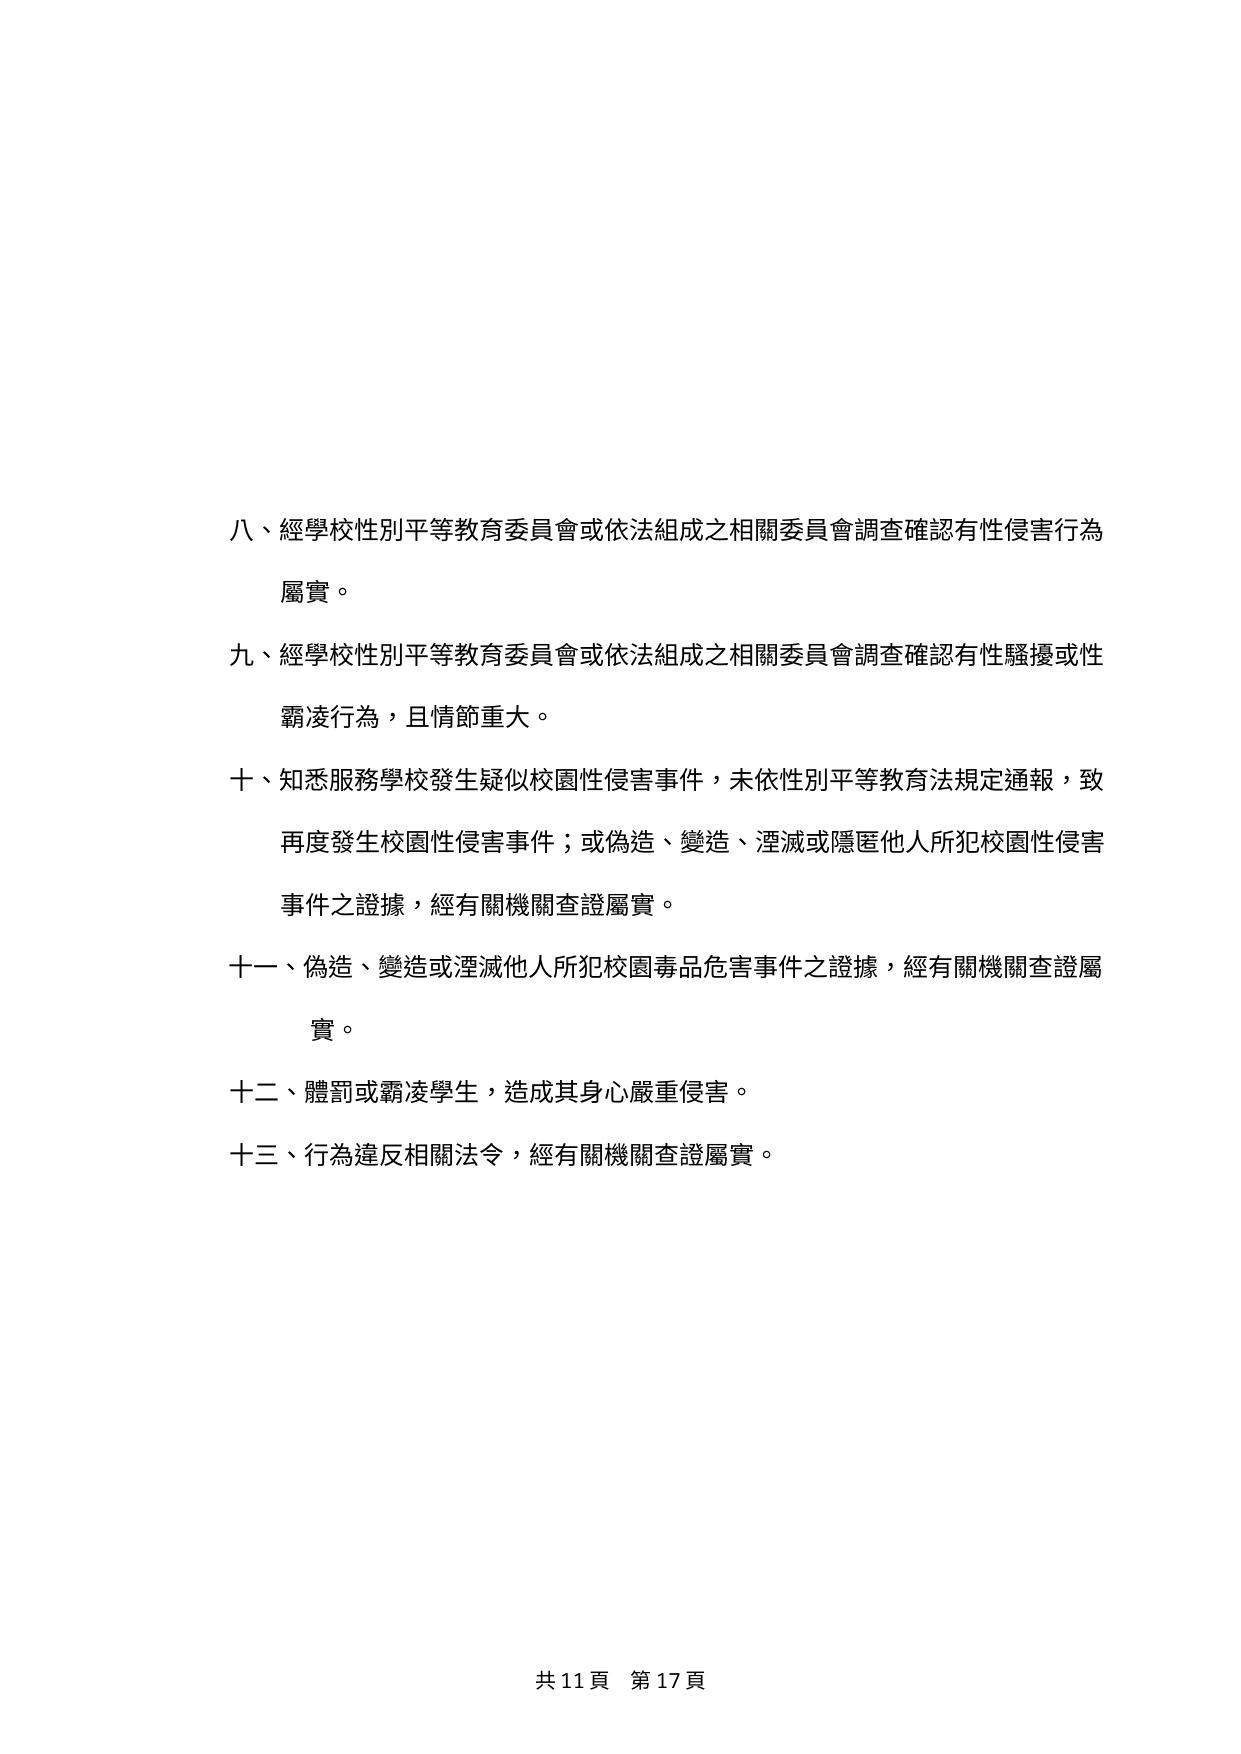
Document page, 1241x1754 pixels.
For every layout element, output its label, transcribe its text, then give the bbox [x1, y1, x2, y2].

text 十、知悉服務學校發生疑似校園性侵害事件，未依性別平等教育法規定通報，致再度發生校園性侵害事件；或偽造、變造、湮滅或隱匿他人所犯校園性侵害事件之證據，經有關機關查證屬實。 [229, 737, 1122, 924]
text 十一、偽造、變造或湮滅他人所犯校園毒品危害事件之證據，經有關機關查證屬實。 [229, 924, 1122, 1049]
text 九、經學校性別平等教育委員會或依法組成之相關委員會調查確認有性騷擾或性 霸凌行為，且情節重大。 [229, 612, 1122, 737]
text 八、經學校性別平等教育委員會或依法組成之相關委員會調查確認有性侵害行為 屬實。 [229, 487, 1122, 612]
text 十三、行為違反相關法令，經有關機關查證屬實。 [118, 1112, 1122, 1174]
text 十二、體罰或霸凌學生，造成其身心嚴重侵害。 [118, 1049, 1122, 1112]
